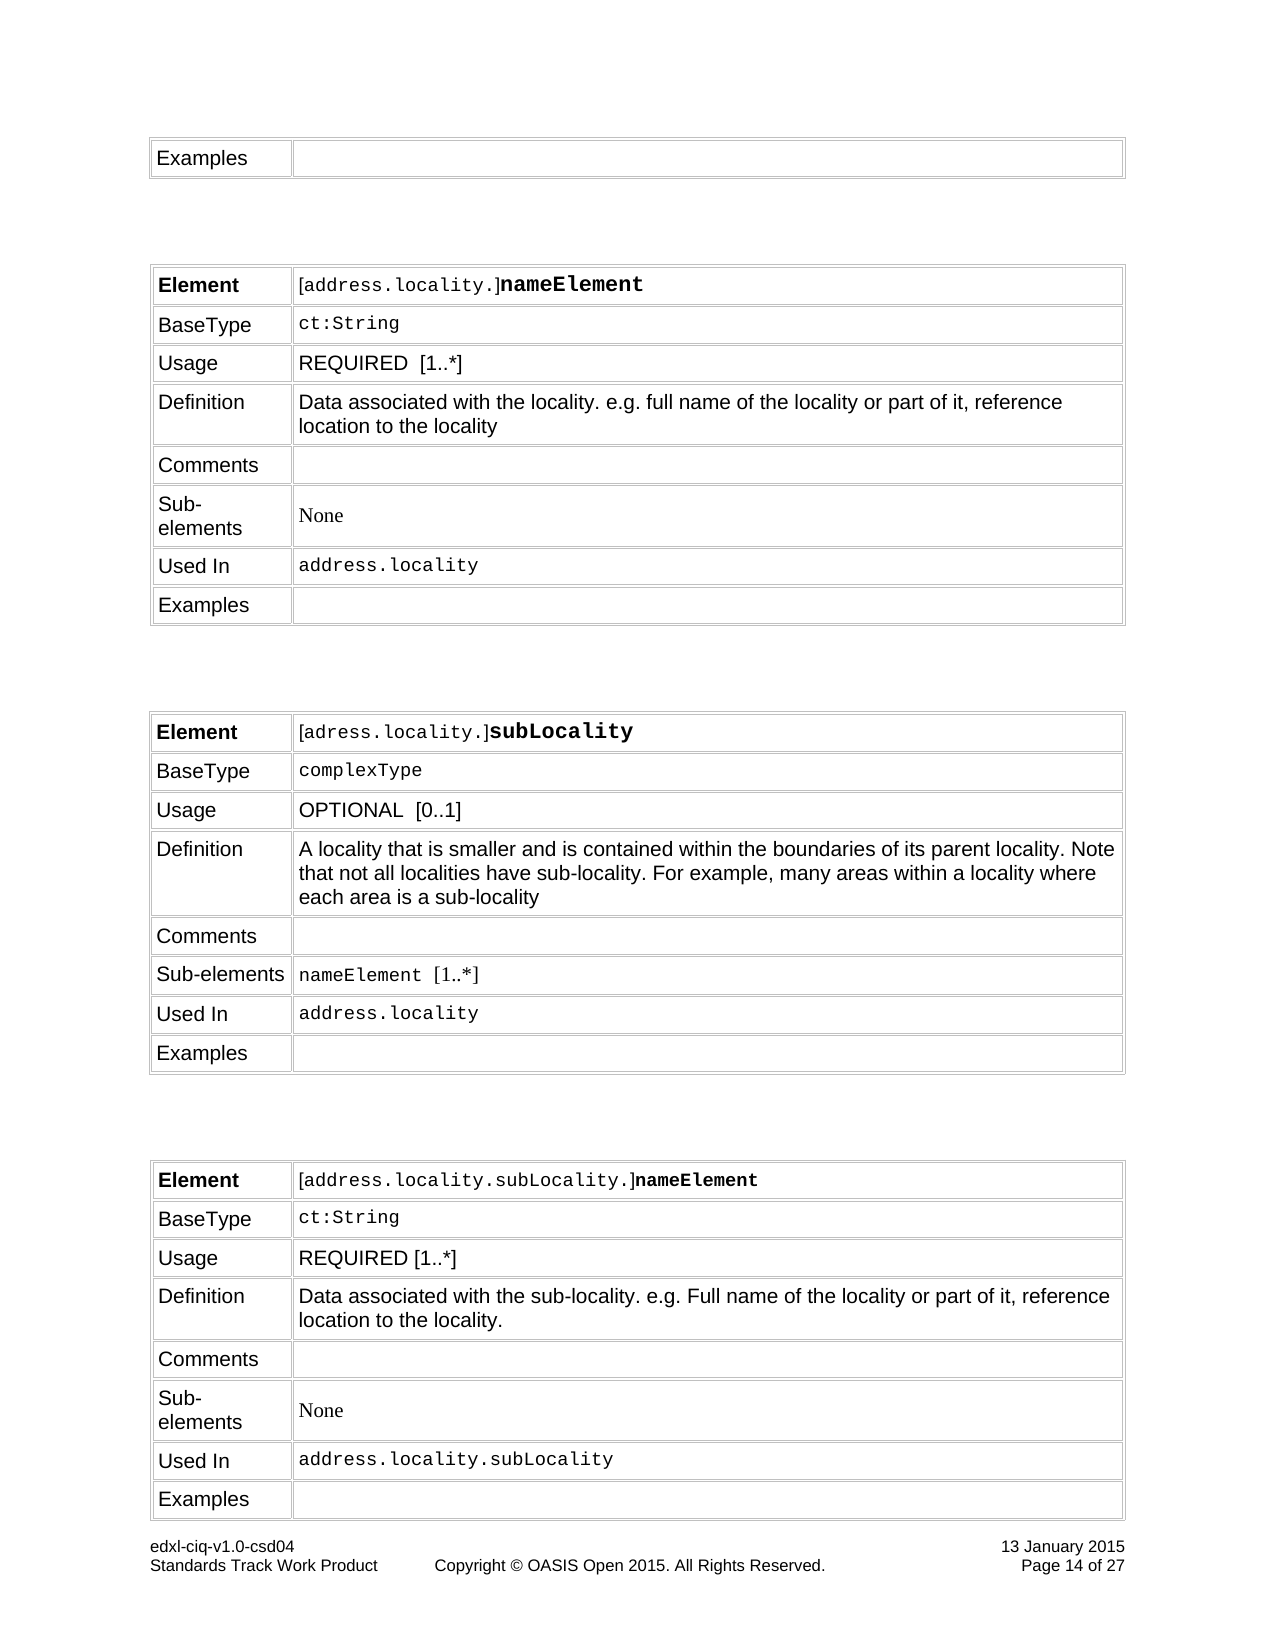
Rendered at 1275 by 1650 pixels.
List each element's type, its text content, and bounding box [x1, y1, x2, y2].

table_cell Sub-elements [154, 1381, 291, 1440]
table_cell [294, 141, 1122, 176]
table_cell Examples [152, 1036, 291, 1071]
table_cell Definition [154, 1279, 291, 1338]
table_cell [294, 447, 1122, 483]
table_cell complexType [294, 754, 1122, 789]
table_cell Sub-elements [152, 957, 291, 994]
table_cell Comments [154, 1342, 291, 1377]
table_cell Data associated with the sub-locality. e.g. Full name of the locality or part of it, reference location to the locality. [294, 1279, 1122, 1338]
table_header Element [154, 268, 291, 304]
table_cell Used In [154, 1443, 291, 1479]
table_cell Definition [154, 385, 291, 444]
table_cell [294, 1036, 1122, 1071]
table_cell [294, 1482, 1122, 1517]
table_cell Usage [154, 1240, 291, 1276]
table_cell OPTIONAL [0..1] [294, 793, 1122, 828]
table_cell None [294, 486, 1122, 546]
table_cell address.locality [294, 549, 1122, 584]
table_cell BaseType [154, 307, 291, 343]
table_header Element [152, 715, 291, 751]
table_cell None [294, 1381, 1122, 1440]
table_header Element [154, 1163, 291, 1198]
table_cell Comments [152, 918, 291, 954]
table_cell BaseType [154, 1202, 291, 1237]
table_cell address.locality.subLocality [294, 1443, 1122, 1479]
table_cell nameElement [1..*] [294, 957, 1122, 994]
table_cell Usage [152, 793, 291, 828]
table_cell Definition [152, 832, 291, 915]
table_cell ct:String [294, 307, 1122, 343]
table_cell Examples [152, 141, 291, 176]
table_cell REQUIRED [1..*] [294, 1240, 1122, 1276]
table_cell [294, 918, 1122, 954]
table_cell A locality that is smaller and is contained within the boundaries of its parent locality. Note that not all localities have sub-locality. For example, many areas within a locality where each area is a sub-locality [294, 832, 1122, 915]
table_cell [294, 588, 1122, 623]
table_cell REQUIRED [1..*] [294, 346, 1122, 381]
table_header [address.locality.]nameElement [294, 268, 1122, 304]
table_cell ct:String [294, 1202, 1122, 1237]
table_cell Used In [152, 997, 291, 1032]
table_header [adress.locality.]subLocality [294, 715, 1122, 751]
table_cell Comments [154, 447, 291, 483]
table_cell address.locality [294, 997, 1122, 1032]
table_cell BaseType [152, 754, 291, 789]
table_header [address.locality.subLocality.]nameElement [294, 1163, 1122, 1198]
table_cell Usage [154, 346, 291, 381]
table_cell Used In [154, 549, 291, 584]
table_cell Examples [154, 1482, 291, 1517]
table_cell Data associated with the locality. e.g. full name of the locality or part of it, reference location to the locality [294, 385, 1122, 444]
table_cell Examples [154, 588, 291, 623]
table_cell Sub-elements [154, 486, 291, 546]
table_cell [294, 1342, 1122, 1377]
